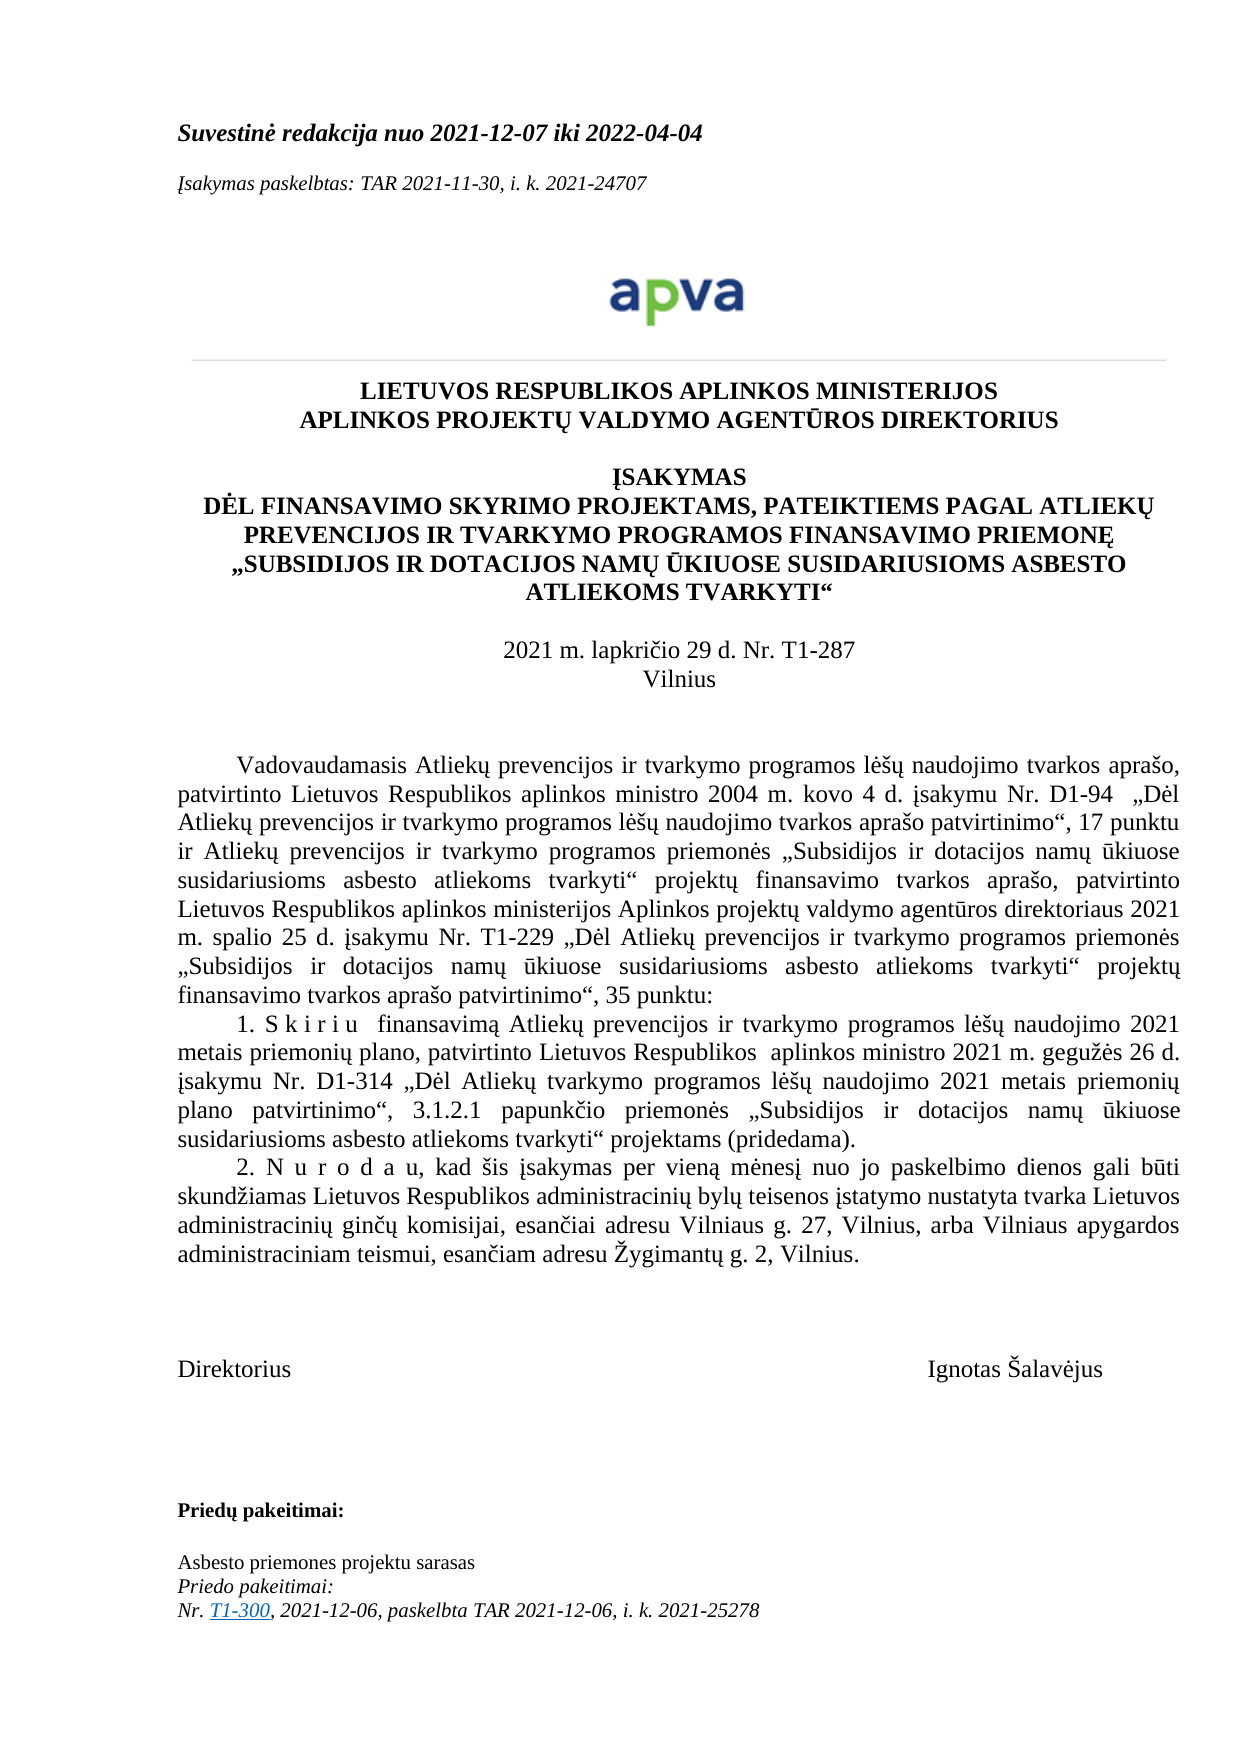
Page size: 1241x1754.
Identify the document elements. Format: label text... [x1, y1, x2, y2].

text Priedų pakeitimai: [177, 1497, 1181, 1522]
text Asbesto priemones projektu sarasas [177, 1550, 1181, 1574]
text Direktorius Ignotas Šalavėjus [177, 1354, 1181, 1382]
text Vilnius [177, 664, 1181, 692]
text Vadovaudamasis Atliekų prevencijos ir tvarkymo programos lėšų naudojimo tvarkos aprašo, patvirtinto Lietuvos Respublikos aplinkos ministro 2004 m. kovo 4 d. įsakymu Nr. D1-94 „Dėl Atliekų prevencijos ir tvarkymo programos lėšų naudojimo tvarkos aprašo patvirtinimo“, 17 punktu ir Atliekų prevencijos ir tvarkymo programos priemonės „Subsidijos ir dotacijos namų ūkiuose susidariusioms asbesto atliekoms tvarkyti“ projektų finansavimo tvarkos aprašo, patvirtinto Lietuvos Respublikos aplinkos ministerijos Aplinkos projektų valdymo agentūros direktoriaus 2021 m. spalio 25 d. įsakymu Nr. T1-229 „Dėl Atliekų prevencijos ir tvarkymo programos priemonės „Subsidijos ir dotacijos namų ūkiuose susidariusioms asbesto atliekoms tvarkyti“ projektų finansavimo tvarkos aprašo patvirtinimo“, 35 punktu: [177, 750, 1181, 1009]
text LIETUVOS RESPUBLIKOS APLINKOS MINISTERIJOS [177, 376, 1181, 405]
text APLINKOS PROJEKTŲ VALDYMO AGENTŪROS DIREKTORIUS [177, 405, 1181, 434]
text Įsakymas [177, 462, 1181, 491]
text Priedo pakeitimai: [177, 1574, 1181, 1598]
text 1. Skiriu finansavimą Atliekų prevencijos ir tvarkymo programos lėšų naudojimo 2021 metais priemonių plano, patvirtinto Lietuvos Respublikos aplinkos ministro 2021 m. gegužės 26 d. įsakymu Nr. D1-314 „Dėl Atliekų tvarkymo programos lėšų naudojimo 2021 metais priemonių plano patvirtinimo“, 3.1.2.1 papunkčio priemonės „Subsidijos ir dotacijos namų ūkiuose susidariusioms asbesto atliekoms tvarkyti“ projektams (pridedama). [177, 1009, 1181, 1152]
text Nr. T1-300, 2021-12-06, paskelbta TAR 2021-12-06, i. k. 2021-25278 [177, 1598, 1181, 1622]
text 2021 m. lapkričio 29 d. Nr. T1-287 [177, 635, 1181, 664]
text 2. N u r o d a u, kad šis įsakymas per vieną mėnesį nuo jo paskelbimo dienos gali būti skundžiamas Lietuvos Respublikos administracinių bylų teisenos įstatymo nustatyta tvarka Lietuvos administracinių ginčų komisijai, esančiai adresu Vilniaus g. 27, Vilnius, arba Vilniaus apygardos administraciniam teismui, esančiam adresu Žygimantų g. 2, Vilnius. [177, 1152, 1181, 1267]
text Suvestinė redakcija nuo 2021-12-07 iki 2022-04-04 [177, 118, 1181, 147]
text DĖL FINANSAVIMO SKYRIMO PROJEKTAMS, PATEIKTIEMS PAGAL atliekų prevencijos ir tvarkymo programos FINANSAVIMO PRIEMONĘ „Subsidijos ir dotacijos namų ūkiuose susidariusioms asbesto atliekoms tvarkyti“ [177, 491, 1181, 606]
text Įsakymas paskelbtas: TAR 2021-11-30, i. k. 2021-24707 [177, 171, 1181, 195]
